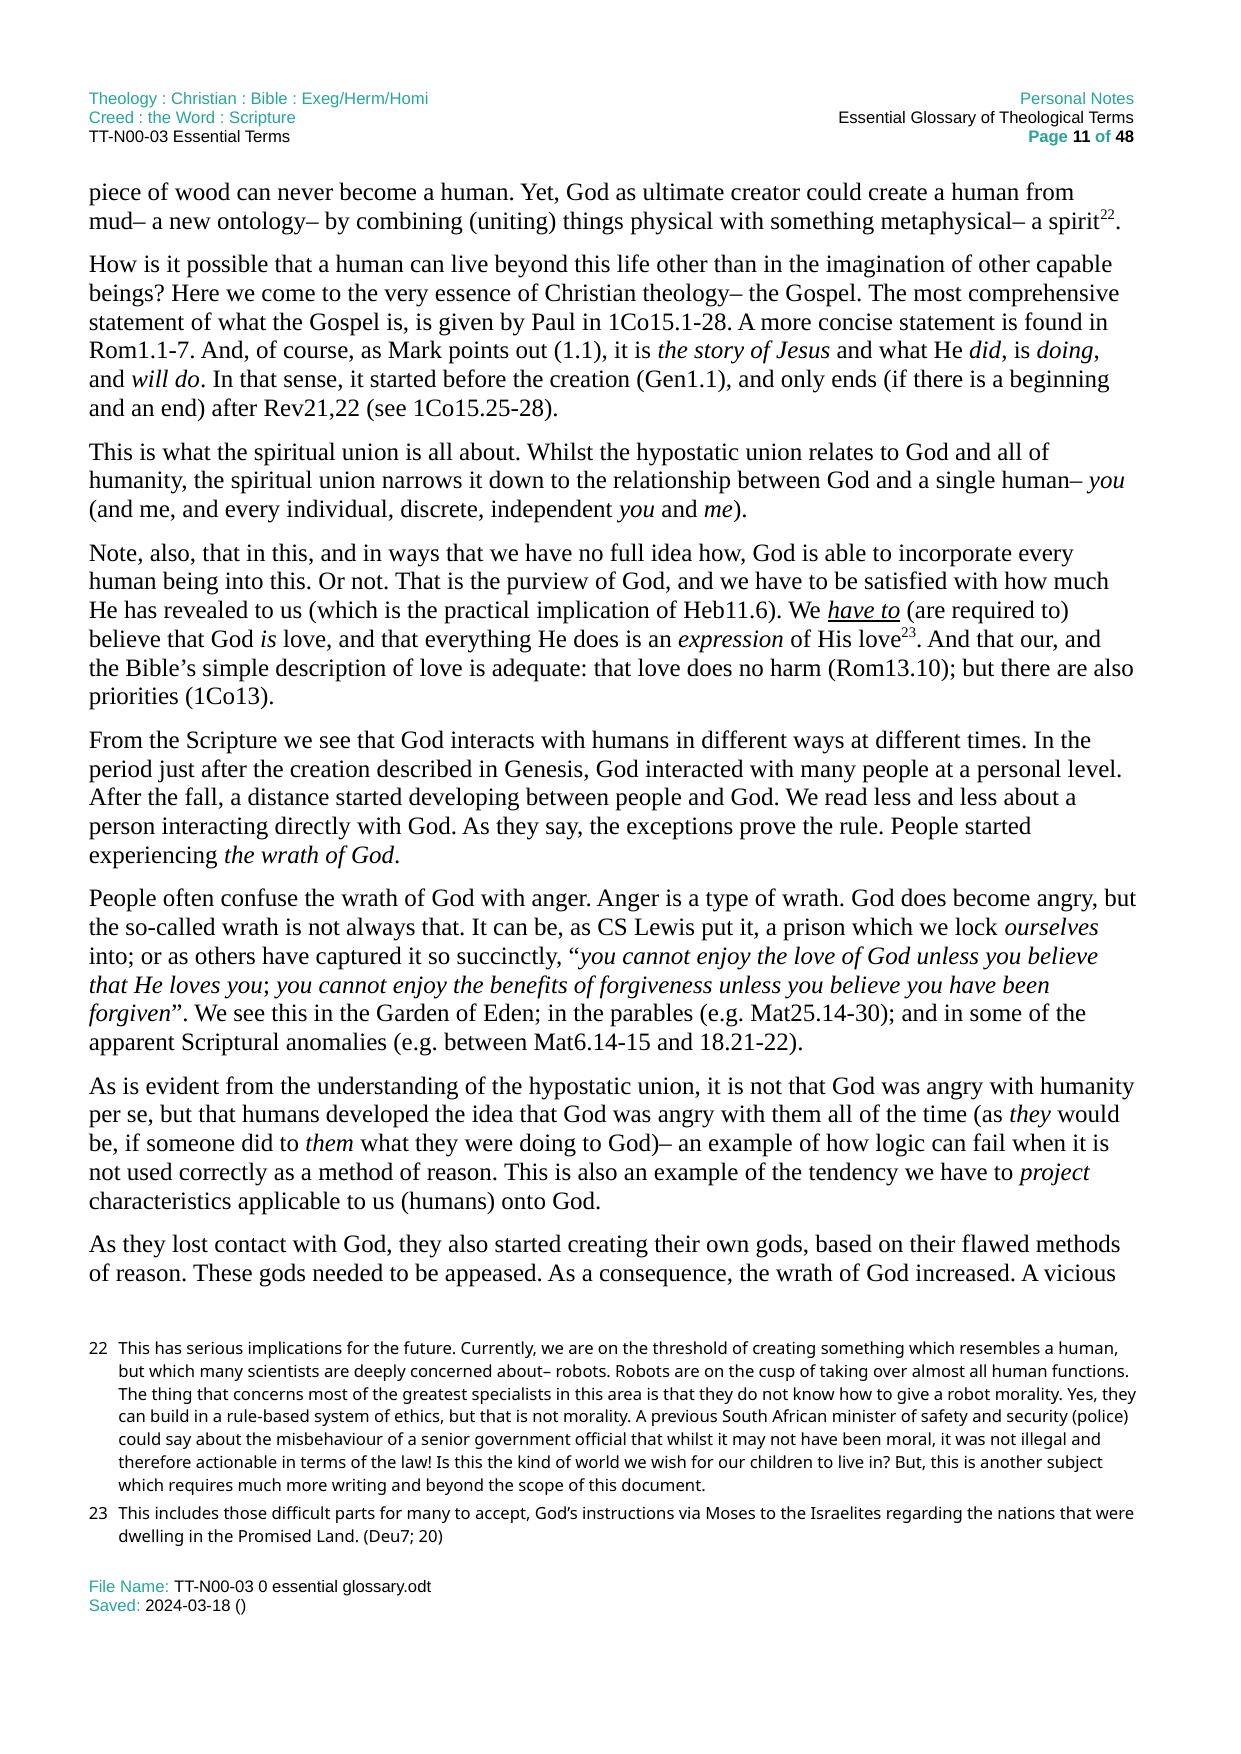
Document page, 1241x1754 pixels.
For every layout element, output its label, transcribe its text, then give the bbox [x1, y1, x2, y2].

text piece of wood can never become a human. Yet, God as ultimate creator could create a human from mud– a new ontology– by combining (uniting) things physical with something metaphysical– a spirit. [88, 177, 1137, 234]
text As they lost contact with God, they also started creating their own gods, based on their flawed methods of reason. These gods needed to be appeased. As a consequence, the wrath of God increased. A vicious [88, 1229, 1137, 1287]
text This includes those difficult parts for many to accept, God’s instructions via Moses to the Israelites regarding the nations that were dwelling in the Promised Land. (Deu7; 20) [88, 1502, 1137, 1547]
text How is it possible that a human can live beyond this life other than in the imagination of other capable beings? Here we come to the very essence of Christian theology– the Gospel. The most comprehensive statement of what the Gospel is, is given by Paul in 1Co15.1-28. A more concise statement is found in Rom1.1-7. And, of course, as Mark points out (1.1), it is the story of Jesus and what He did, is doing, and will do. In that sense, it started before the creation (Gen1.1), and only ends (if there is a beginning and an end) after Rev21,22 (see 1Co15.25-28). [88, 249, 1137, 422]
text This has serious implications for the future. Currently, we are on the threshold of creating something which resembles a human, but which many scientists are deeply concerned about– robots. Robots are on the cusp of taking over almost all human functions. The thing that concerns most of the greatest specialists in this area is that they do not know how to give a robot morality. Yes, they can build in a rule-based system of ethics, but that is not morality. A previous South African minister of safety and security (police) could say about the misbehaviour of a senior government official that whilst it may not have been moral, it was not illegal and therefore actionable in terms of the law! Is this the kind of world we wish for our children to live in? But, this is another subject which requires much more writing and beyond the scope of this document. [88, 1337, 1137, 1496]
text People often confuse the wrath of God with anger. Anger is a type of wrath. God does become angry, but the so-called wrath is not always that. It can be, as CS Lewis put it, a prison which we lock ourselves into; or as others have captured it so succinctly, “you cannot enjoy the love of God unless you believe that He loves you; you cannot enjoy the benefits of forgiveness unless you believe you have been forgiven”. We see this in the Garden of Eden; in the parables (e.g. Mat25.14-30); and in some of the apparent Scriptural anomalies (e.g. between Mat6.14-15 and 18.21-22). [88, 883, 1137, 1056]
text Note, also, that in this, and in ways that we have no full idea how, God is able to incorporate every human being into this. Or not. That is the purview of God, and we have to be satisfied with how much He has revealed to us (which is the practical implication of Heb11.6). We have to (are required to) believe that God is love, and that everything He does is an expression of His love. And that our, and the Bible’s simple description of love is adequate: that love does no harm (Rom13.10); but there are also priorities (1Co13). [88, 538, 1137, 710]
text This is what the spiritual union is all about. Whilst the hypostatic union relates to God and all of humanity, the spiritual union narrows it down to the relationship between God and a single human– you (and me, and every individual, discrete, independent you and me). [88, 437, 1137, 523]
text As is evident from the understanding of the hypostatic union, it is not that God was angry with humanity per se, but that humans developed the idea that God was angry with them all of the time (as they would be, if someone did to them what they were doing to God)– an example of how logic can fail when it is not used correctly as a method of reason. This is also an example of the tendency we have to project characteristics applicable to us (humans) onto God. [88, 1071, 1137, 1214]
text From the Scripture we see that God interacts with humans in different ways at different times. In the period just after the creation described in Genesis, God interacted with many people at a personal level. After the fall, a distance started developing between people and God. We read less and less about a person interacting directly with God. As they say, the exceptions prove the rule. People started experiencing the wrath of God. [88, 725, 1137, 869]
